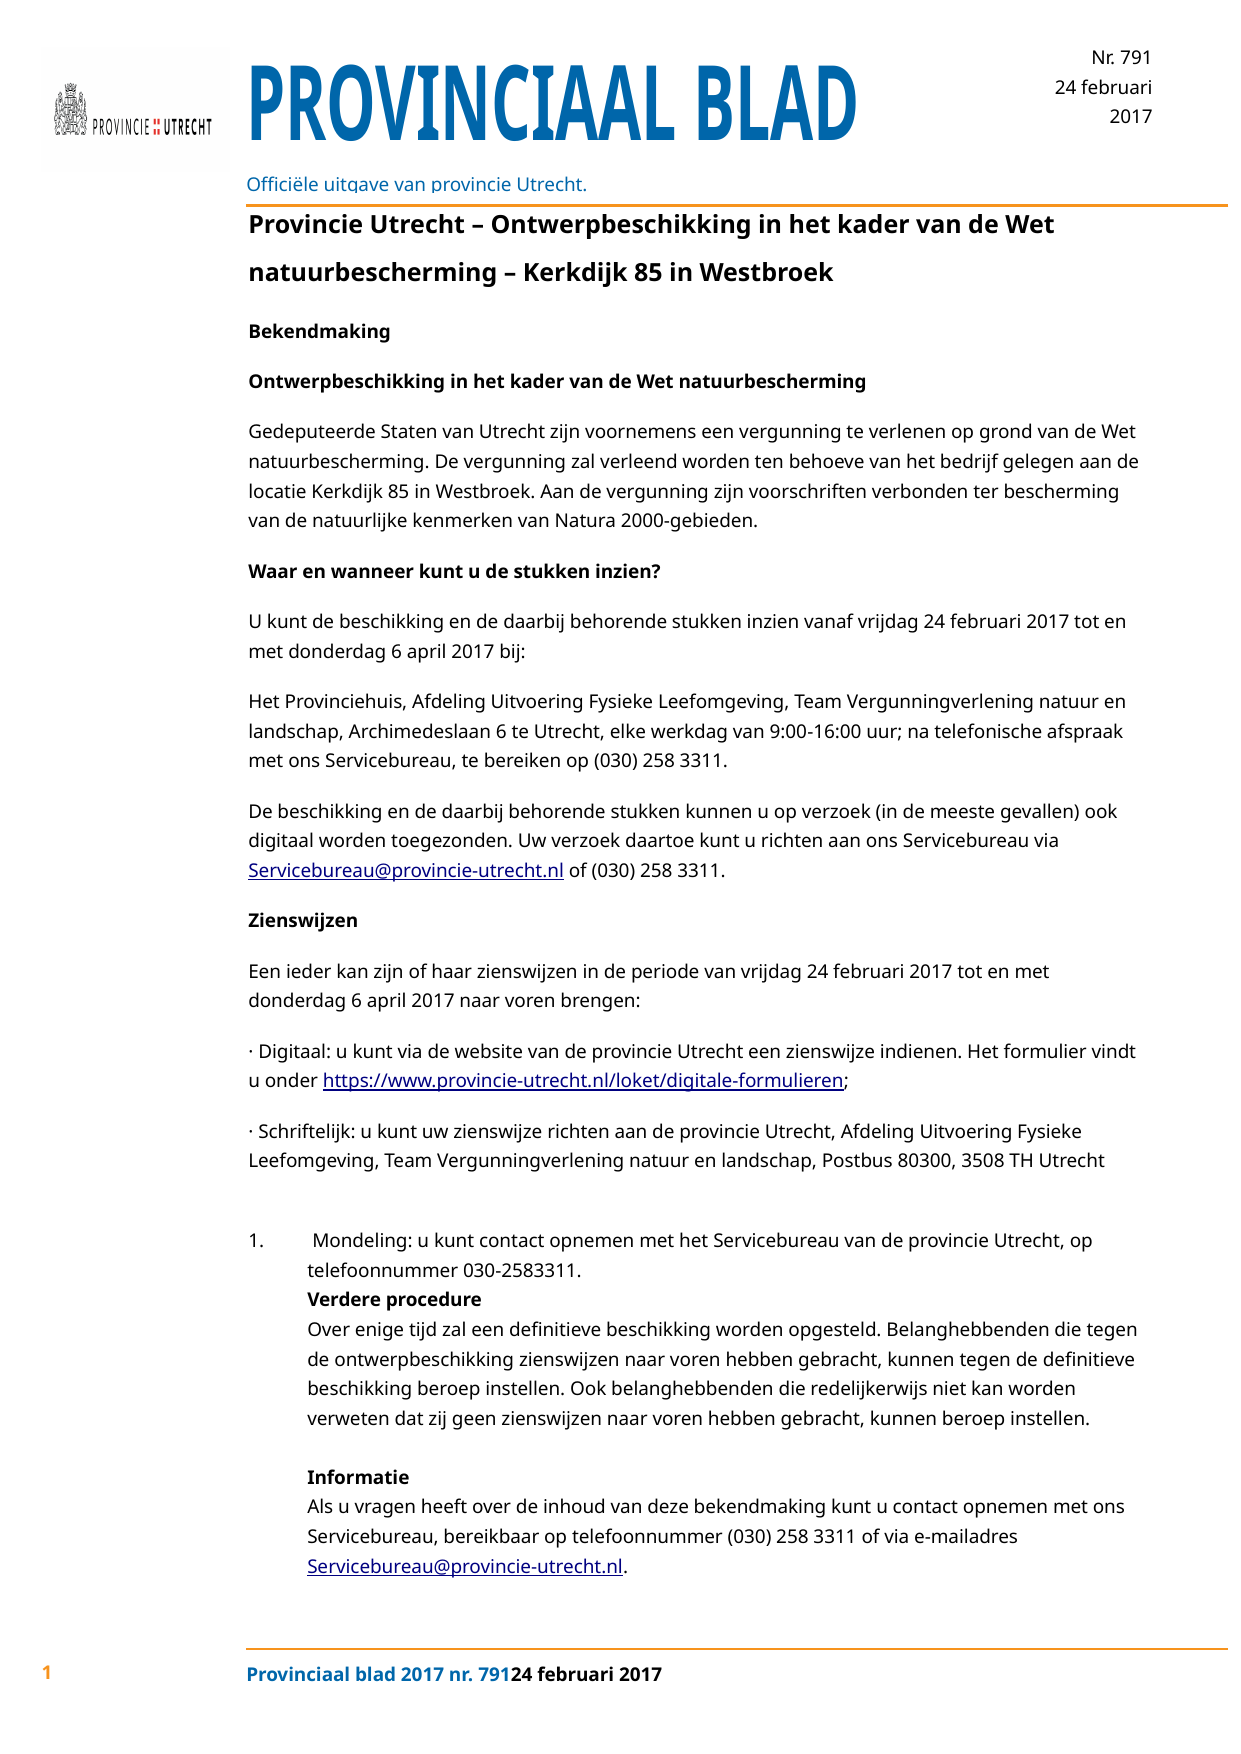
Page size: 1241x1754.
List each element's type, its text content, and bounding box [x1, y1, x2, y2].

list Over enige tijd zal een definitieve beschikking worden opgesteld. Belanghebbenden die tegen de ontwerpbeschikking zienswijzen naar voren hebben gebracht, kunnen tegen de definitieve beschikking beroep instellen. Ook belanghebbenden die redelijkerwijs niet kan worden verweten dat zij geen zienswijzen naar voren hebben gebracht, kunnen beroep instellen. [248, 1316, 1152, 1431]
picture [41, 47, 231, 172]
text Zienswijzen [248, 907, 1152, 933]
text U kunt de beschikking en de daarbij behorende stukken inzien vanaf vrijdag 24 februari 2017 tot en met donderdag 6 april 2017 bij: [248, 608, 1152, 664]
list Verdere procedure [248, 1287, 1152, 1312]
text De beschikking en de daarbij behorende stukken kunnen u op verzoek (in de meeste gevallen) ook digitaal worden toegezonden. Uw verzoek daartoe kunt u richten aan ons Servicebureau via Servicebureau@provincie-utrecht.nl of (030) 258 3311. [248, 798, 1152, 883]
text Het Provinciehuis, Afdeling Uitvoering Fysieke Leefomgeving, Team Vergunningverlening natuur en landschap, Archimedeslaan 6 te Utrecht, elke werkdag van 9:00‑16:00 uur; na telefonische afspraak met ons Servicebureau, te bereiken op (030) 258 3311. [248, 688, 1152, 773]
text · Schriftelijk: u kunt uw zienswijze richten aan de provincie Utrecht, Afdeling Uitvoering Fysieke Leefomgeving, Team Vergunningverlening natuur en landschap, Postbus 80300, 3508 TH Utrecht [248, 1118, 1152, 1173]
text · Digitaal: u kunt via de website van de provincie Utrecht een zienswijze indienen. Het formulier vindt u onder https://www.provincie-utrecht.nl/loket/digitale-formulieren; [248, 1038, 1152, 1093]
text Waar en wanneer kunt u de stukken inzien? [248, 558, 1152, 584]
text Bekendmaking [248, 318, 1152, 344]
text Ontwerpbeschikking in het kader van de Wet natuurbescherming [248, 368, 1152, 394]
text Provincie Utrecht – Ontwerpbeschikking in het kader van de Wet natuurbescherming – Kerkdijk 85 in Westbroek [248, 207, 1152, 288]
list Mondeling: u kunt contact opnemen met het Servicebureau van de provincie Utrecht, op telefoonnummer 030-2583311. [248, 1227, 1152, 1283]
list Informatie [248, 1464, 1152, 1490]
list Als u vragen heeft over de inhoud van deze bekendmaking kunt u contact opnemen met ons Servicebureau, bereikbaar op telefoonnummer (030) 258 3311 of via e-mailadres Servicebureau@provincie-utrecht.nl. [248, 1494, 1152, 1579]
text Een ieder kan zijn of haar zienswijzen in de periode van vrijdag 24 februari 2017 tot en met donderdag 6 april 2017 naar voren brengen: [248, 958, 1152, 1013]
text Gedeputeerde Staten van Utrecht zijn voornemens een vergunning te verlenen op grond van de Wet natuurbescherming. De vergunning zal verleend worden ten behoeve van het bedrijf gelegen aan de locatie Kerkdijk 85 in Westbroek. Aan de vergunning zijn voorschriften verbonden ter bescherming van de natuurlijke kenmerken van Natura 2000-gebieden. [248, 419, 1152, 533]
